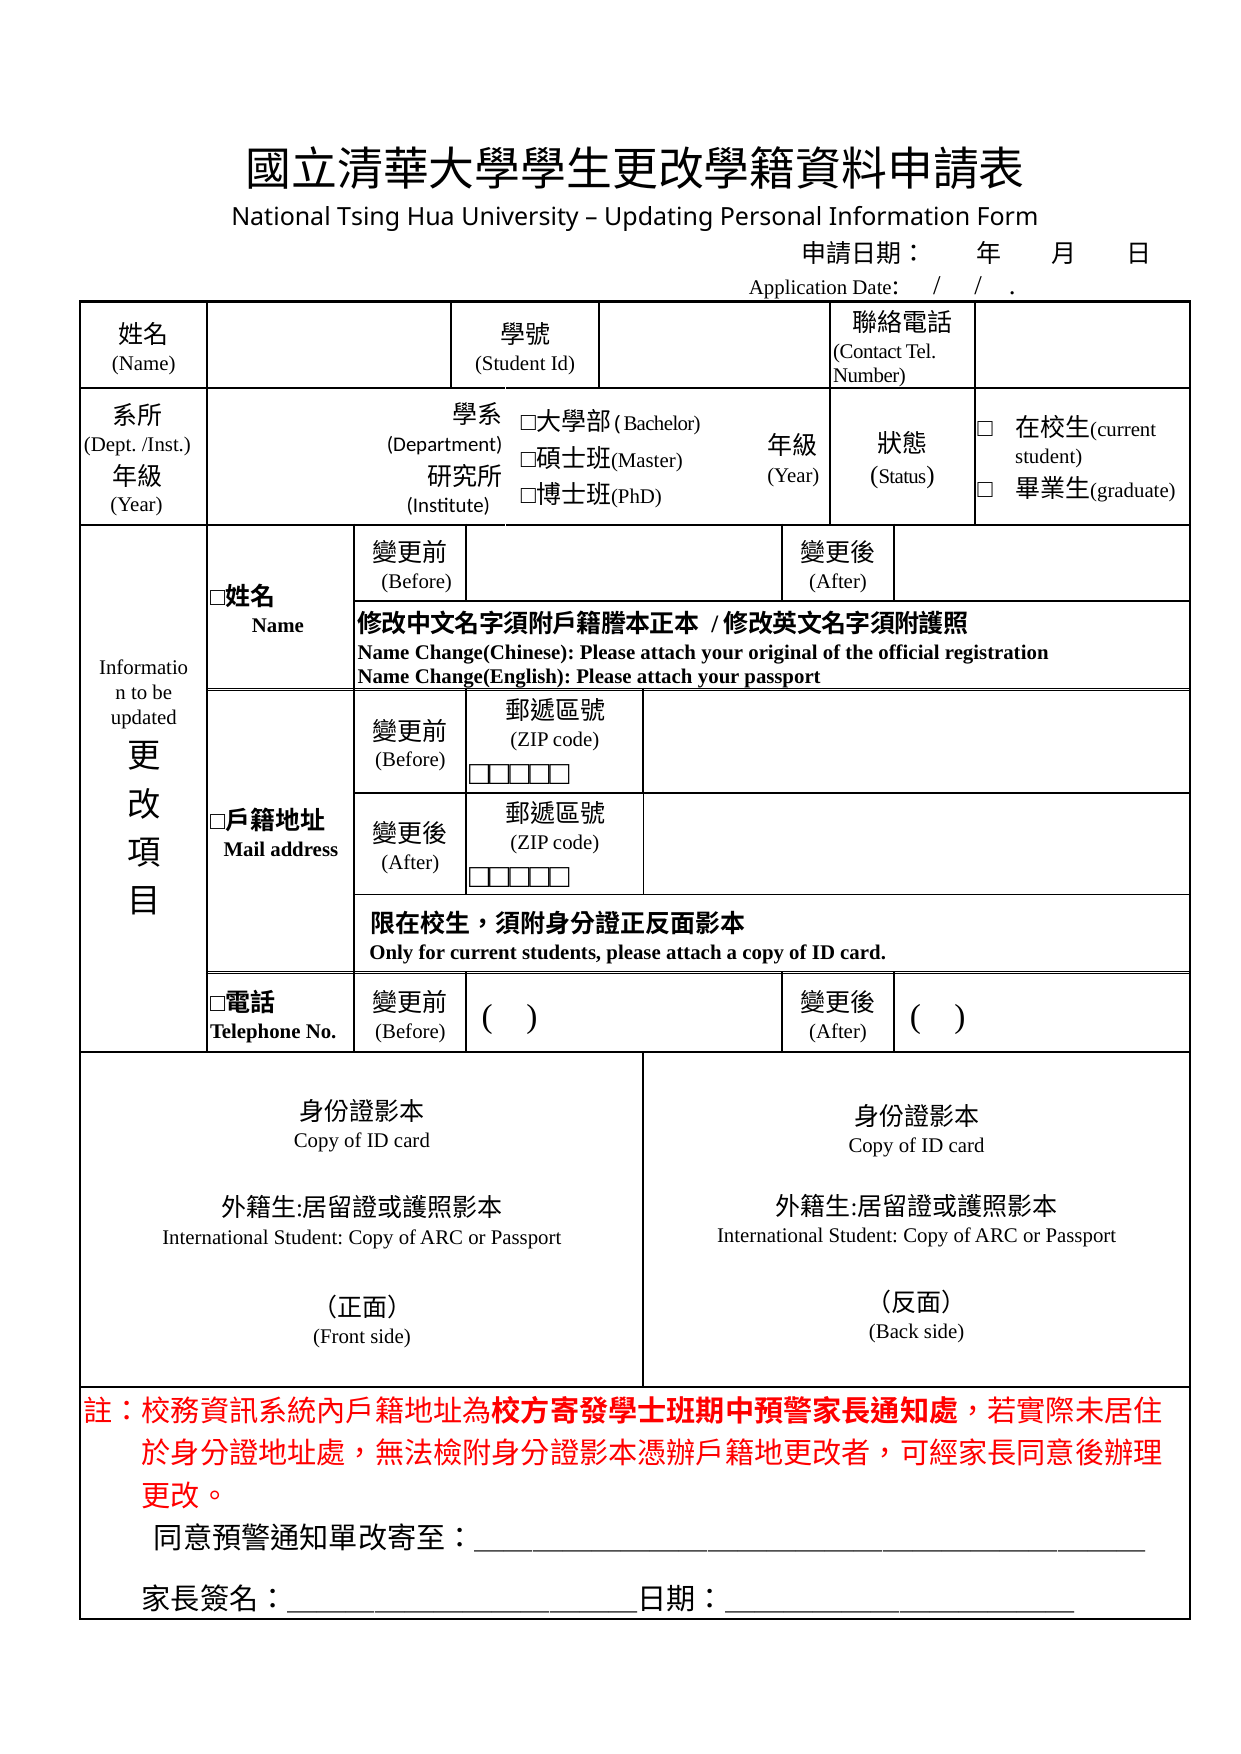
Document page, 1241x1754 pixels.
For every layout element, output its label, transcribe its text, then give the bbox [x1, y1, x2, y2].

table_cell 註：校務資訊系統內戶籍地址為校方寄發學士班期中預警家長通知處，若實際未居住於身分證地址處，無法檢附身分證影本憑辦戶籍地更改者，可經家長同意後辦理更改。 同意預警通知單改寄至：＿＿＿＿＿＿＿＿＿＿＿＿＿＿＿＿＿＿＿＿＿＿＿ 家長簽名：＿＿＿＿＿＿＿＿＿＿＿＿日期：＿＿＿＿＿＿＿＿＿＿＿＿ [81, 1388, 1189, 1618]
table_cell 變更前 (Before) [355, 974, 465, 1051]
table_cell □□□□□ [467, 752, 642, 792]
table_cell [467, 526, 781, 600]
table_header [976, 303, 1189, 387]
table_cell 年級(Year) [727, 389, 829, 523]
text 申請日期： 年 月 日 [118, 233, 1152, 269]
text National Tsing Hua University – Updating Personal Information Form [118, 199, 1152, 233]
table_cell 身份證影本 Copy of ID card 外籍生:居留證或護照影本 International Student: Copy of ARC or Passport （正面） (Front side) [81, 1053, 642, 1386]
table_cell 學系 (Department) 研究所 (Institute) [208, 389, 505, 523]
table_cell 變更後 (After) [355, 794, 465, 894]
table_cell 郵遞區號 (ZIP code) [467, 794, 643, 854]
table_cell 身份證影本 Copy of ID card 外籍生:居留證或護照影本 International Student: Copy of ARC or Passport （反面） (Back side) [644, 1053, 1189, 1386]
text 國立清華大學學生更改學籍資料申請表 [118, 133, 1152, 199]
text Application Date: / / . [118, 269, 1152, 300]
table_cell [895, 526, 1189, 600]
table_cell 變更前 (Before) [355, 526, 465, 600]
table_cell □□□□□ [467, 855, 643, 894]
table_cell [644, 794, 1189, 894]
table_cell □大學部(Bachelor) □碩士班(Master) □博士班(PhD) [506, 389, 727, 523]
table_cell ( ) [467, 974, 781, 1051]
table_cell ( ) [895, 974, 1189, 1051]
table_header 聯絡電話 (Contact Tel. Number) [831, 303, 974, 387]
table_cell Information to be updated 更改項目 [81, 526, 206, 1051]
table_cell 郵遞區號 (ZIP code) [467, 691, 642, 751]
table_cell □電話 Telephone No. [208, 974, 353, 1051]
table_cell 限在校生，須附身分證正反面影本 Only for current students, please attach a copy of ID card. [355, 895, 1189, 971]
table_cell 狀態 (Status) [831, 389, 974, 523]
table_cell 系所 (Dept. /Inst.) 年級 (Year) [81, 389, 206, 523]
table_cell [644, 691, 1189, 792]
table_cell 變更前 (Before) [355, 691, 465, 792]
table_cell 變更後 (After) [783, 974, 893, 1051]
table_cell □戶籍地址 Mail address [208, 691, 353, 971]
table_header [208, 303, 450, 387]
table_header 姓名(Name) [81, 303, 206, 387]
table_cell □姓名 Name [208, 526, 353, 688]
table_header 學號(Student Id) [452, 303, 598, 387]
table_cell 變更後 (After) [783, 526, 893, 600]
table_header [600, 303, 829, 387]
table_cell 修改中文名字須附戶籍謄本正本 / 修改英文名字須附護照 Name Change(Chinese): Please attach your original of the official registration Name Change(English): Please attach your passport [355, 602, 1189, 688]
table_cell 在校生(current student) 畢業生(graduate) [976, 389, 1189, 523]
